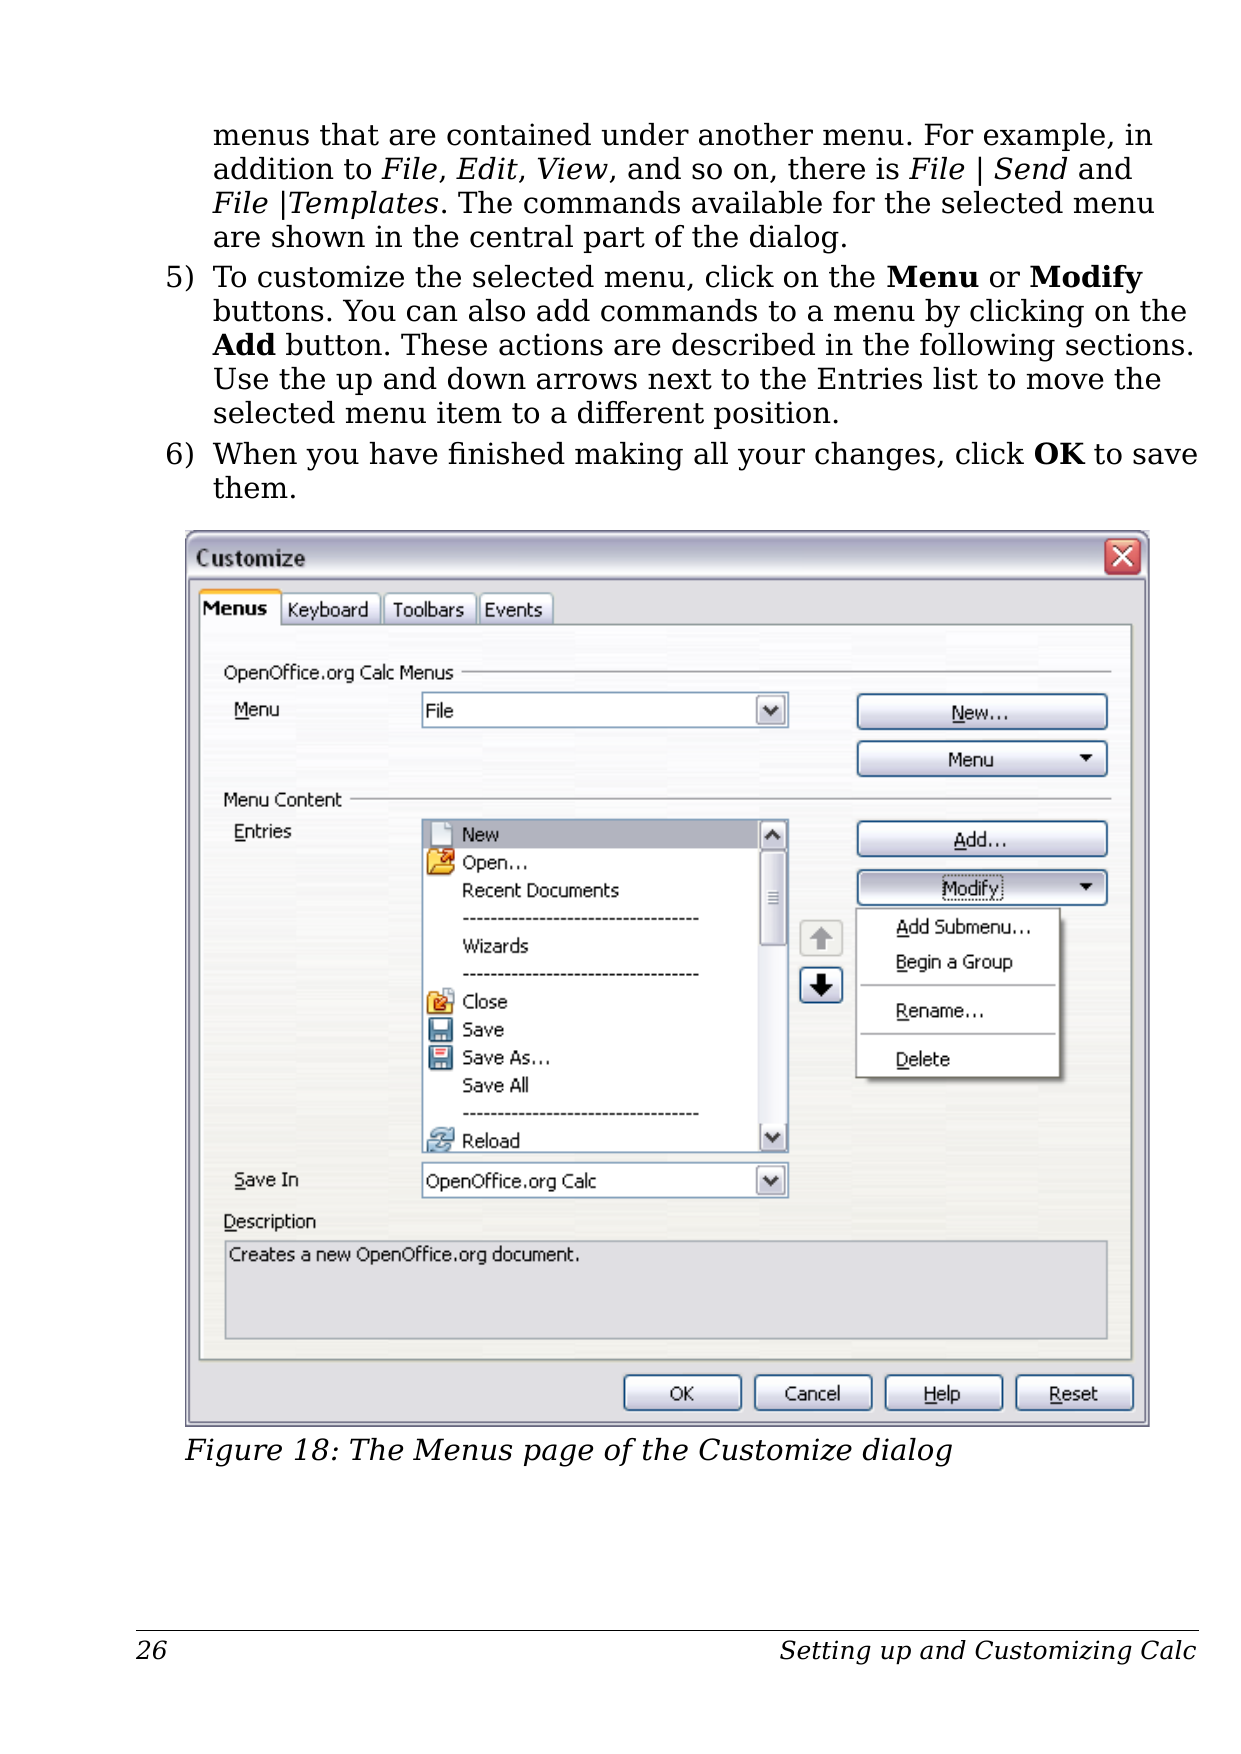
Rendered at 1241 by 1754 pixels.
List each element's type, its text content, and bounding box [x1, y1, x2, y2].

list When you have finished making all your changes, click OK to save them. [195, 437, 1199, 505]
picture [185, 530, 1150, 1427]
text Figure 18: The Menus page of the Customize dialog [185, 1433, 1149, 1467]
list menus that are contained under another menu. For example, in addition to File, Edit, View, and so on, there is File | Send and File |Templates. The commands available for the selected menu are shown in the central part of the dialog. [195, 118, 1199, 254]
list To customize the selected menu, click on the Menu or Modify buttons. You can also add commands to a menu by clicking on the Add button. These actions are described in the following sections. Use the up and down arrows next to the Entries list to move the selected menu item to a different position. [195, 260, 1199, 431]
